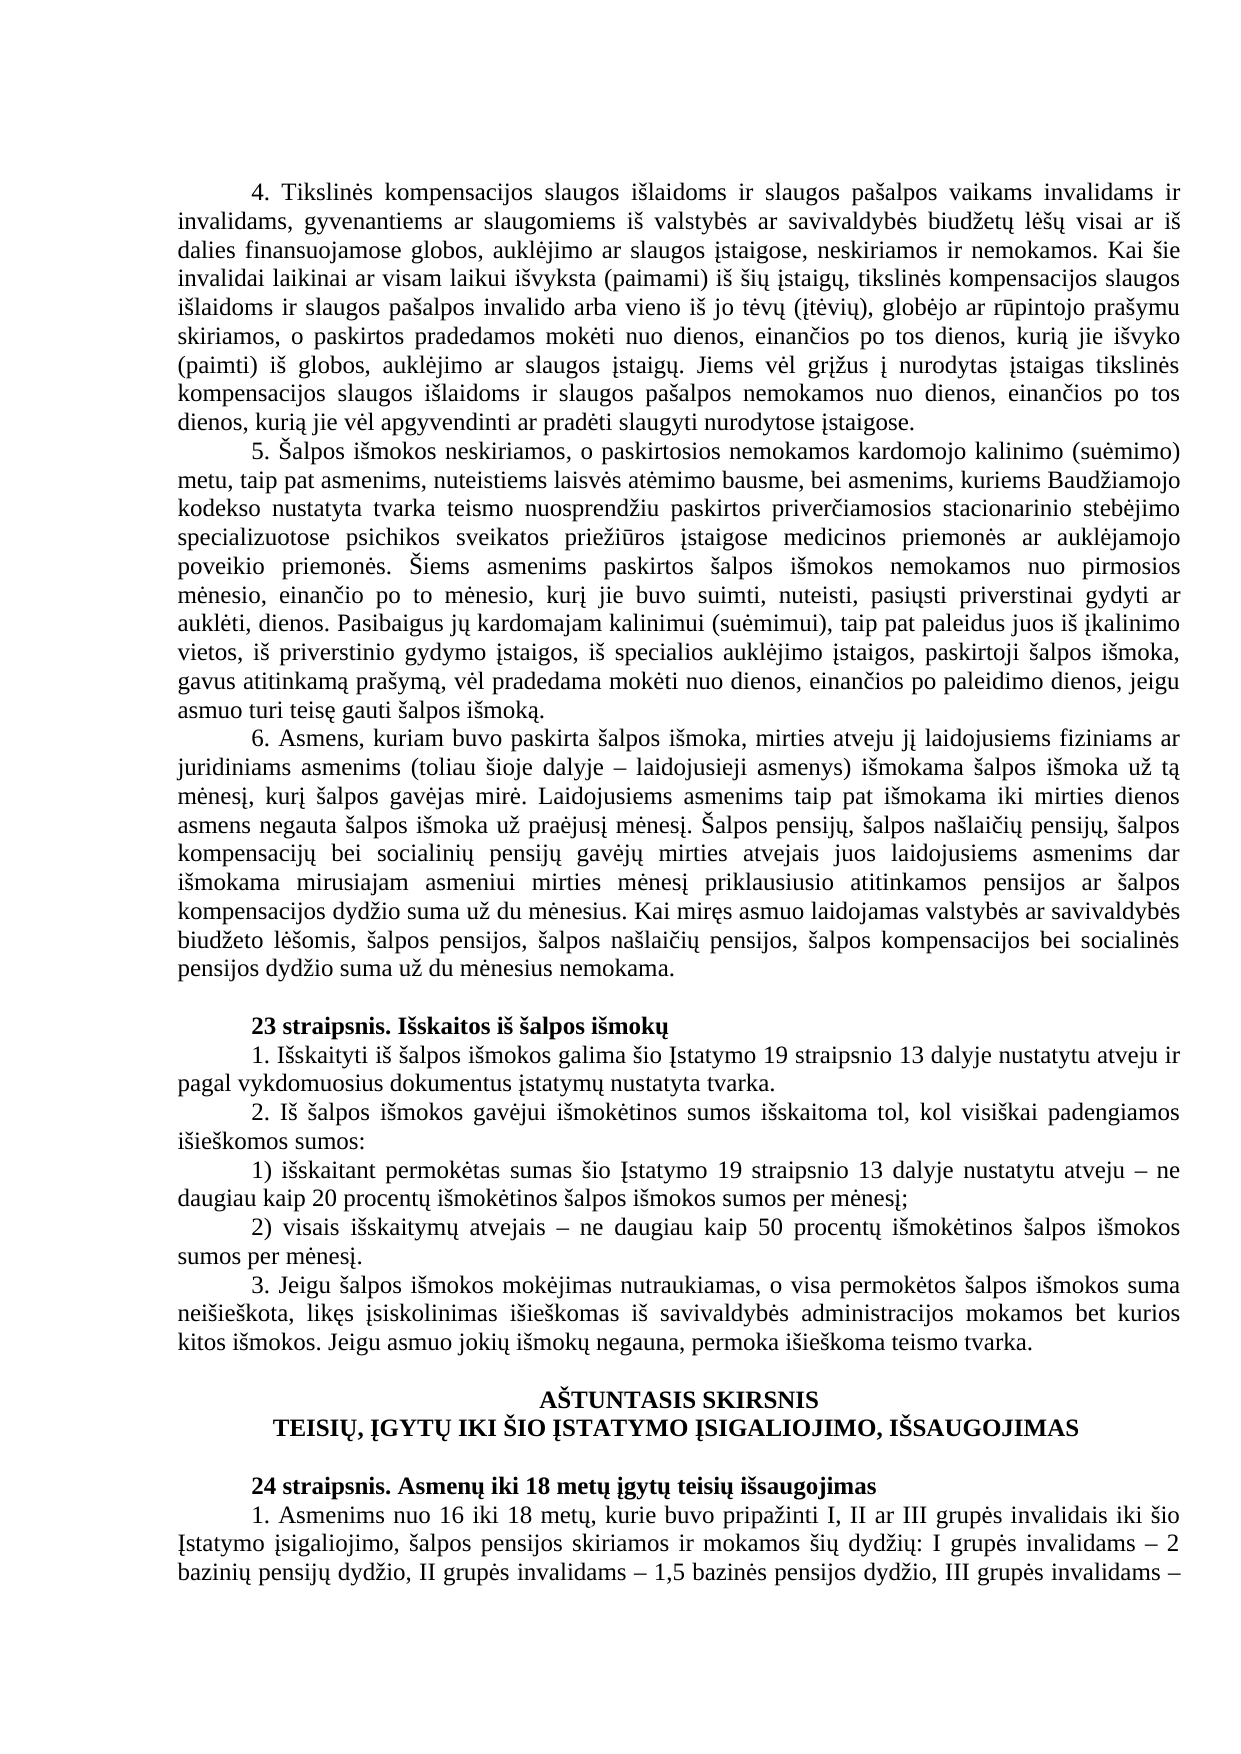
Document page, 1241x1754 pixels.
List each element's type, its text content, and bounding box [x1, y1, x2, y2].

text 3. Jeigu šalpos išmokos mokėjimas nutraukiamas, o visa permokėtos šalpos išmokos suma neišieškota, likęs įsiskolinimas išieškomas iš savivaldybės administracijos mokamos bet kurios kitos išmokos. Jeigu asmuo jokių išmokų negauna, permoka išieškoma teismo tvarka. [177, 1270, 1181, 1356]
text 2) visais išskaitymų atvejais – ne daugiau kaip 50 procentų išmokėtinos šalpos išmokos sumos per mėnesį. [177, 1212, 1181, 1270]
text 2. Iš šalpos išmokos gavėjui išmokėtinos sumos išskaitoma tol, kol visiškai padengiamos išieškomos sumos: [177, 1097, 1181, 1155]
text 4. Tikslinės kompensacijos slaugos išlaidoms ir slaugos pašalpos vaikams invalidams ir invalidams, gyvenantiems ar slaugomiems iš valstybės ar savivaldybės biudžetų lėšų visai ar iš dalies finansuojamose globos, auklėjimo ar slaugos įstaigose, neskiriamos ir nemokamos. Kai šie invalidai laikinai ar visam laikui išvyksta (paimami) iš šių įstaigų, tikslinės kompensacijos slaugos išlaidoms ir slaugos pašalpos invalido arba vieno iš jo tėvų (įtėvių), globėjo ar rūpintojo prašymu skiriamos, o paskirtos pradedamos mokėti nuo dienos, einančios po tos dienos, kurią jie išvyko (paimti) iš globos, auklėjimo ar slaugos įstaigų. Jiems vėl grįžus į nurodytas įstaigas tikslinės kompensacijos slaugos išlaidoms ir slaugos pašalpos nemokamos nuo dienos, einančios po tos dienos, kurią jie vėl apgyvendinti ar pradėti slaugyti nurodytose įstaigose. [177, 177, 1181, 436]
text 24 straipsnis. Asmenų iki 18 metų įgytų teisių išsaugojimas [177, 1471, 1181, 1500]
text 1. Asmenims nuo 16 iki 18 metų, kurie buvo pripažinti I, II ar III grupės invalidais iki šio Įstatymo įsigaliojimo, šalpos pensijos skiriamos ir mokamos šių dydžių: I grupės invalidams – 2 bazinių pensijų dydžio, II grupės invalidams – 1,5 bazinės pensijos dydžio, III grupės invalidams – [177, 1500, 1181, 1586]
text AŠTUNTASIS SKIRSNIS [177, 1385, 1181, 1413]
text 23 straipsnis. Išskaitos iš šalpos išmokų [177, 1011, 1181, 1040]
text 1. Išskaityti iš šalpos išmokos galima šio Įstatymo 19 straipsnio 13 dalyje nustatytu atveju ir pagal vykdomuosius dokumentus įstatymų nustatyta tvarka. [177, 1040, 1181, 1097]
text 1) išskaitant permokėtas sumas šio Įstatymo 19 straipsnio 13 dalyje nustatytu atveju – ne daugiau kaip 20 procentų išmokėtinos šalpos išmokos sumos per mėnesį; [177, 1155, 1181, 1212]
text 6. Asmens, kuriam buvo paskirta šalpos išmoka, mirties atveju jį laidojusiems fiziniams ar juridiniams asmenims (toliau šioje dalyje – laidojusieji asmenys) išmokama šalpos išmoka už tą mėnesį, kurį šalpos gavėjas mirė. Laidojusiems asmenims taip pat išmokama iki mirties dienos asmens negauta šalpos išmoka už praėjusį mėnesį. Šalpos pensijų, šalpos našlaičių pensijų, šalpos kompensacijų bei socialinių pensijų gavėjų mirties atvejais juos laidojusiems asmenims dar išmokama mirusiajam asmeniui mirties mėnesį priklausiusio atitinkamos pensijos ar šalpos kompensacijos dydžio suma už du mėnesius. Kai miręs asmuo laidojamas valstybės ar savivaldybės biudžeto lėšomis, šalpos pensijos, šalpos našlaičių pensijos, šalpos kompensacijos bei socialinės pensijos dydžio suma už du mėnesius nemokama. [177, 723, 1181, 982]
text 5. Šalpos išmokos neskiriamos, o paskirtosios nemokamos kardomojo kalinimo (suėmimo) metu, taip pat asmenims, nuteistiems laisvės atėmimo bausme, bei asmenims, kuriems Baudžiamojo kodekso nustatyta tvarka teismo nuosprendžiu paskirtos priverčiamosios stacionarinio stebėjimo specializuotose psichikos sveikatos priežiūros įstaigose medicinos priemonės ar auklėjamojo poveikio priemonės. Šiems asmenims paskirtos šalpos išmokos nemokamos nuo pirmosios mėnesio, einančio po to mėnesio, kurį jie buvo suimti, nuteisti, pasiųsti priverstinai gydyti ar auklėti, dienos. Pasibaigus jų kardomajam kalinimui (suėmimui), taip pat paleidus juos iš įkalinimo vietos, iš priverstinio gydymo įstaigos, iš specialios auklėjimo įstaigos, paskirtoji šalpos išmoka, gavus atitinkamą prašymą, vėl pradedama mokėti nuo dienos, einančios po paleidimo dienos, jeigu asmuo turi teisę gauti šalpos išmoką. [177, 436, 1181, 723]
text TEISIŲ, ĮGYTŲ IKI ŠIO ĮSTATYMO ĮSIGALIOJIMO, IŠSAUGOJIMAS [177, 1413, 1181, 1442]
